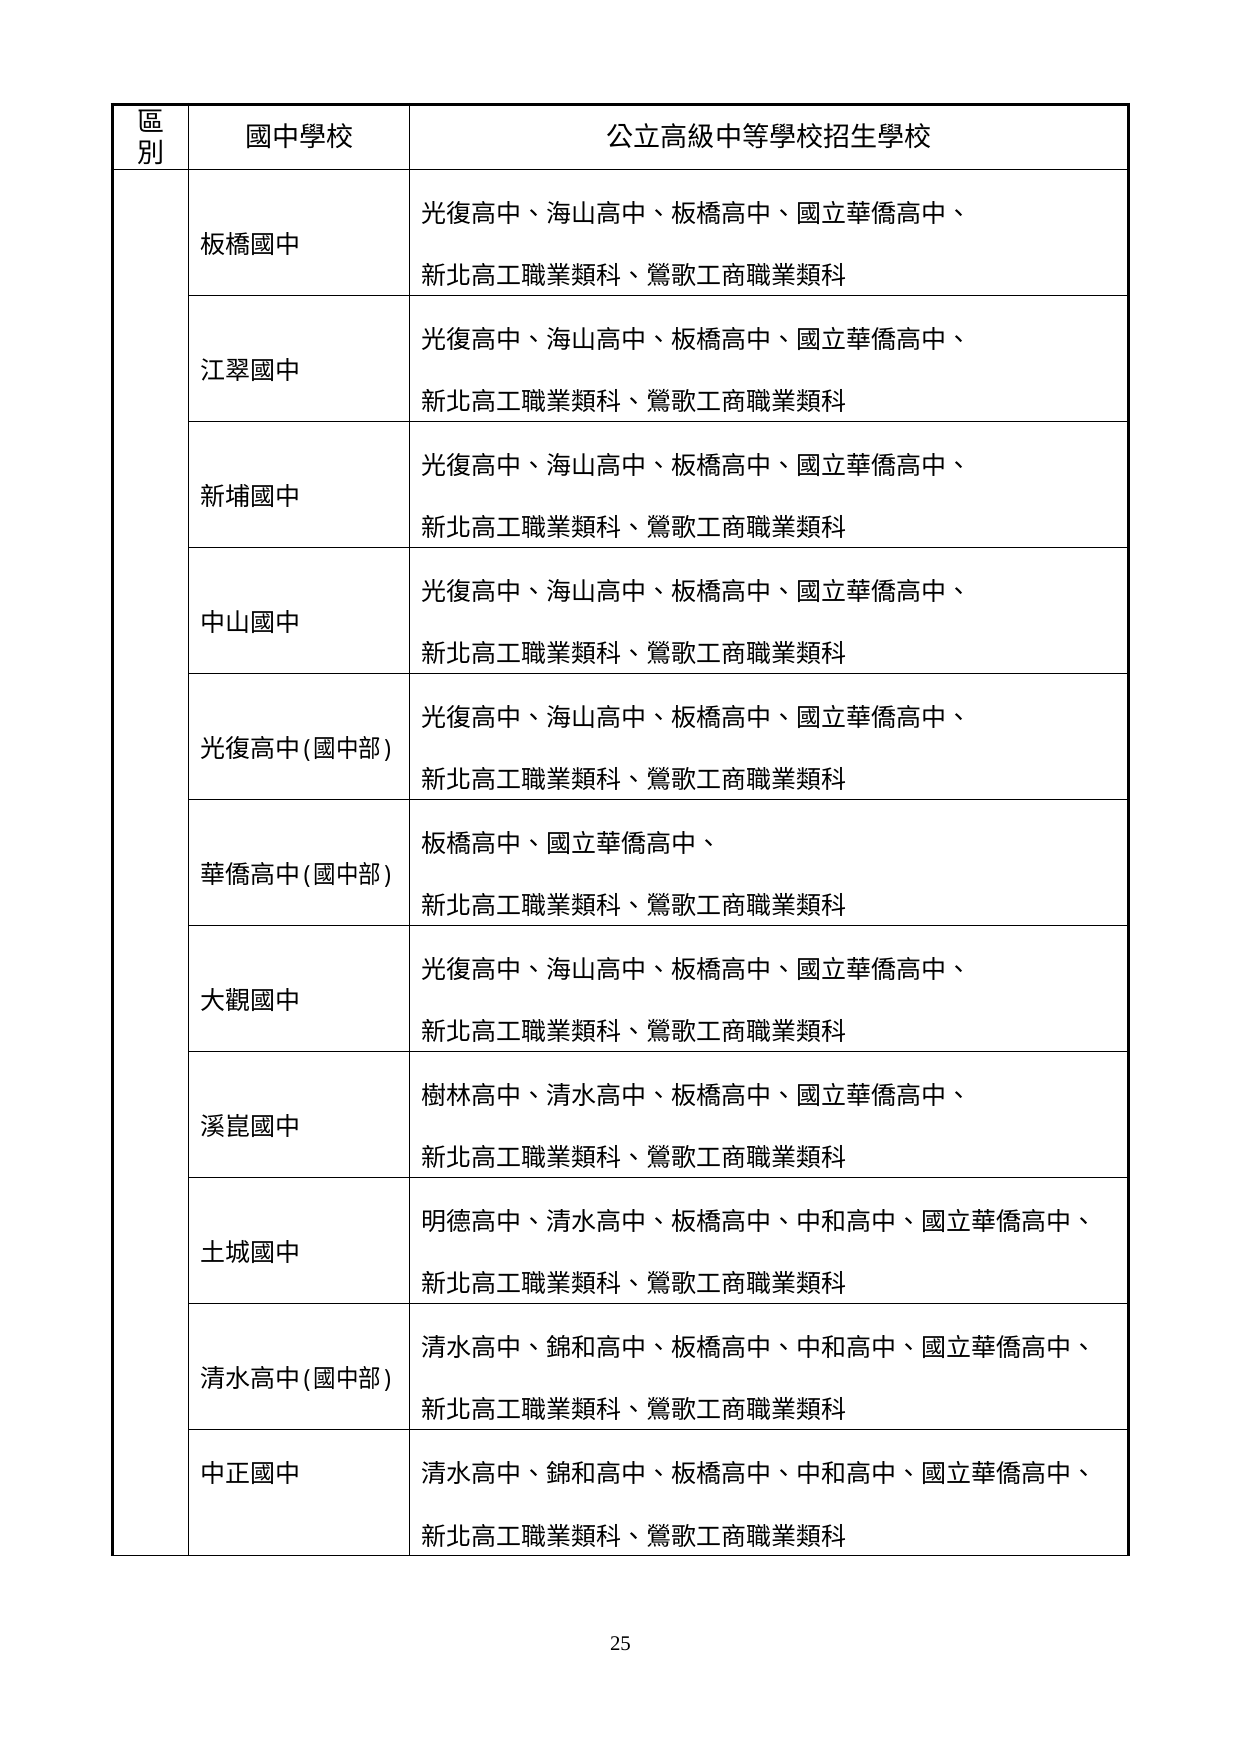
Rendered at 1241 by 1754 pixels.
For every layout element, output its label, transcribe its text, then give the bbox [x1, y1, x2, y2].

table_cell 大觀國中 [189, 926, 409, 1051]
table_cell 土城國中 [189, 1178, 409, 1303]
table_cell 樹林高中、清水高中、板橋高中、國立華僑高中、 新北高工職業類科、鶯歌工商職業類科 [410, 1052, 1127, 1177]
table_cell 光復高中、海山高中、板橋高中、國立華僑高中、 新北高工職業類科、鶯歌工商職業類科 [410, 170, 1127, 294]
table_cell 板橋國中 [189, 170, 409, 294]
table_cell 溪崑國中 [189, 1052, 409, 1177]
table_cell 新埔國中 [189, 422, 409, 547]
table_cell 光復高中、海山高中、板橋高中、國立華僑高中、 新北高工職業類科、鶯歌工商職業類科 [410, 296, 1127, 421]
table_cell 中山國中 [189, 548, 409, 673]
table_cell 江翠國中 [189, 296, 409, 421]
table_cell [114, 170, 188, 1555]
table_cell 光復高中、海山高中、板橋高中、國立華僑高中、 新北高工職業類科、鶯歌工商職業類科 [410, 674, 1127, 799]
table_cell 光復高中、海山高中、板橋高中、國立華僑高中、 新北高工職業類科、鶯歌工商職業類科 [410, 422, 1127, 547]
table_cell 清水高中、錦和高中、板橋高中、中和高中、國立華僑高中、 新北高工職業類科、鶯歌工商職業類科 [410, 1304, 1127, 1429]
table_cell 明德高中、清水高中、板橋高中、中和高中、國立華僑高中、 新北高工職業類科、鶯歌工商職業類科 [410, 1178, 1127, 1303]
table_cell 光復高中、海山高中、板橋高中、國立華僑高中、 新北高工職業類科、鶯歌工商職業類科 [410, 926, 1127, 1051]
table_header 國中學校 [189, 106, 409, 168]
table_cell 清水高中、錦和高中、板橋高中、中和高中、國立華僑高中、 新北高工職業類科、鶯歌工商職業類科 [410, 1430, 1127, 1555]
table_cell 板橋高中、國立華僑高中、 新北高工職業類科、鶯歌工商職業類科 [410, 800, 1127, 925]
table_header 公立高級中等學校招生學校 [410, 106, 1127, 168]
table_cell 光復高中(國中部) [189, 674, 409, 799]
table_cell 中正國中 [189, 1430, 409, 1555]
table_cell 清水高中(國中部) [189, 1304, 409, 1429]
table_cell 光復高中、海山高中、板橋高中、國立華僑高中、 新北高工職業類科、鶯歌工商職業類科 [410, 548, 1127, 673]
table_header 區別 [114, 106, 188, 168]
table_cell 華僑高中(國中部) [189, 800, 409, 925]
